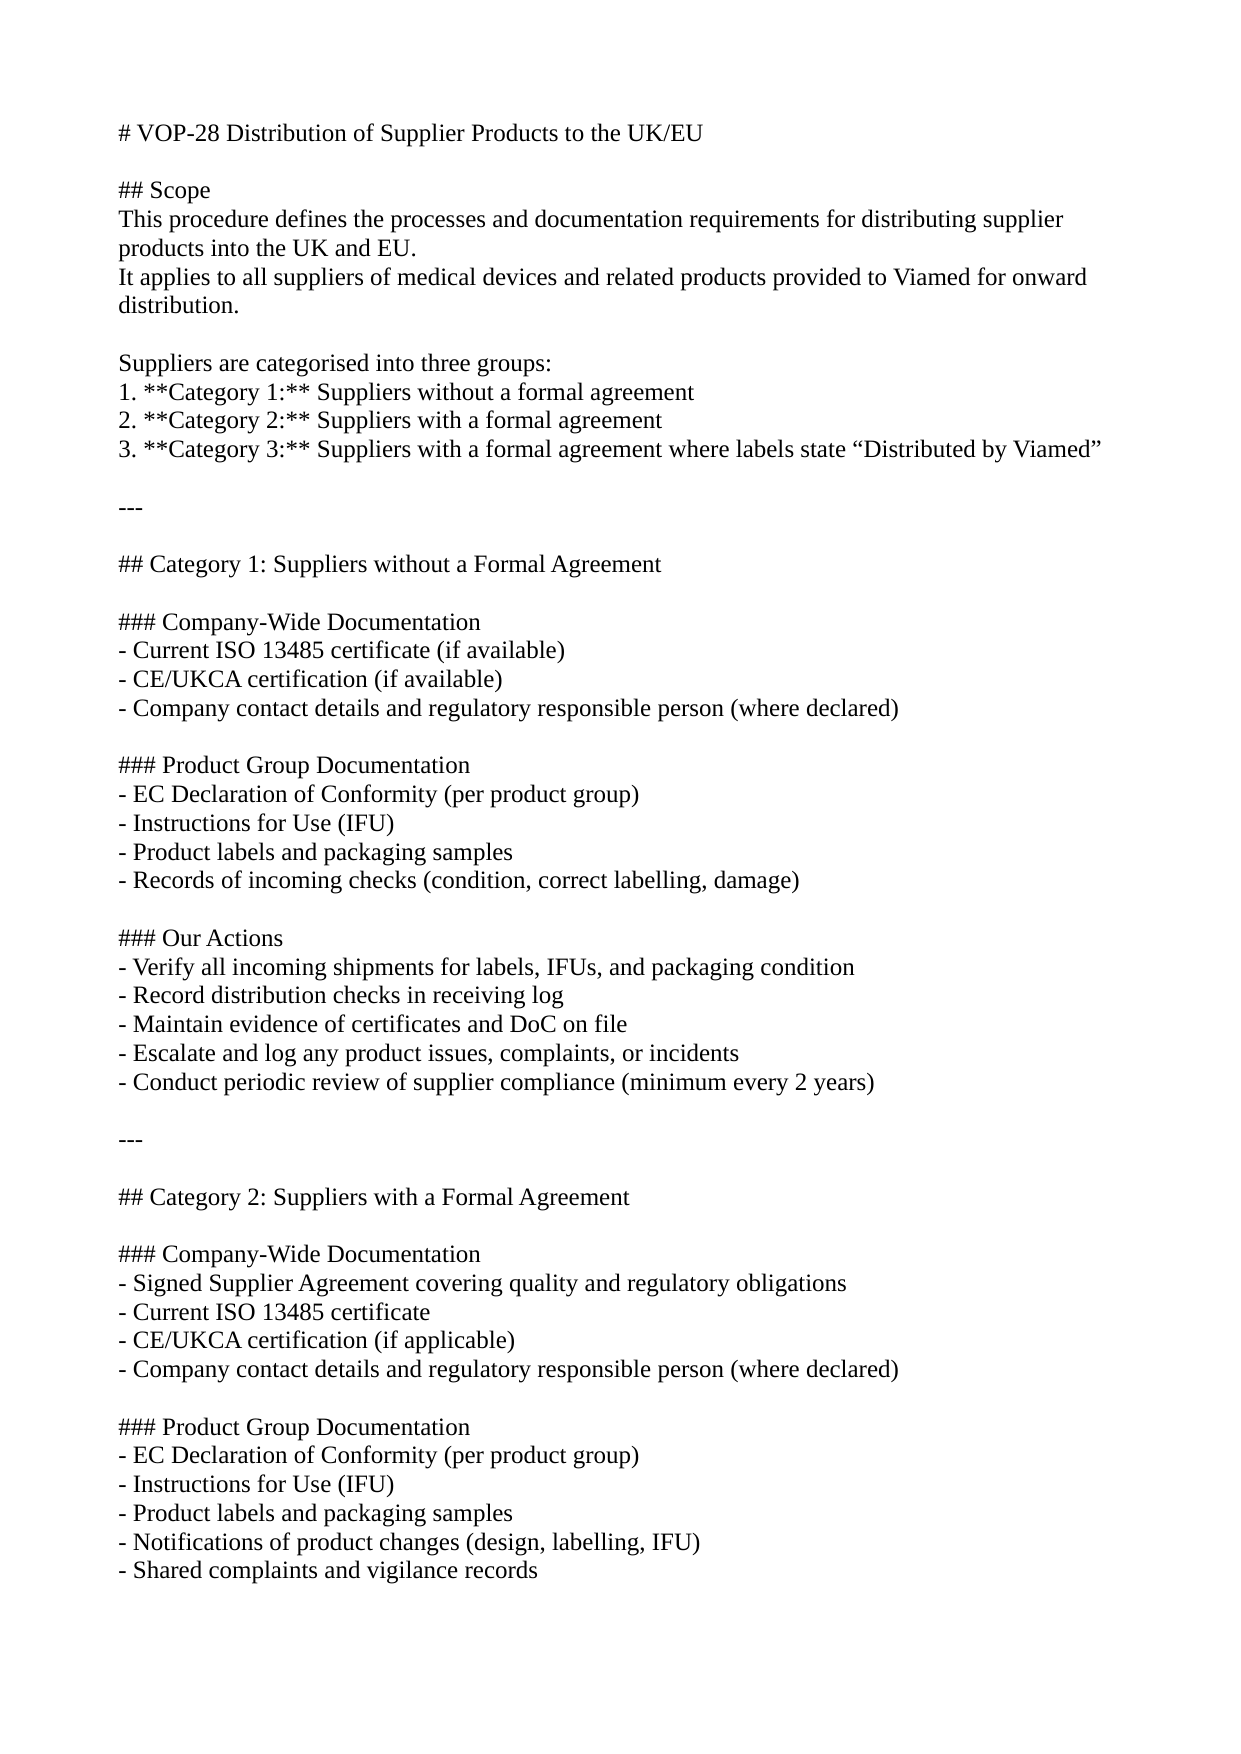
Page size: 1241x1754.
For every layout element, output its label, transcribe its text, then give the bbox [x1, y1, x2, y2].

text - Records of incoming checks (condition, correct labelling, damage) [118, 866, 1122, 894]
text - CE/UKCA certification (if applicable) [118, 1326, 1122, 1354]
text 1. **Category 1:** Suppliers without a formal agreement [118, 377, 1122, 406]
text - Product labels and packaging samples [118, 837, 1122, 866]
text - EC Declaration of Conformity (per product group) [118, 1441, 1122, 1469]
text - Conduct periodic review of supplier compliance (minimum every 2 years) [118, 1067, 1122, 1096]
text - Record distribution checks in receiving log [118, 981, 1122, 1009]
text ### Company-Wide Documentation [118, 1239, 1122, 1268]
text - Verify all incoming shipments for labels, IFUs, and packaging condition [118, 952, 1122, 981]
text - Shared complaints and vigilance records [118, 1556, 1122, 1584]
text ## Category 1: Suppliers without a Formal Agreement [118, 549, 1122, 578]
text - Company contact details and regulatory responsible person (where declared) [118, 1354, 1122, 1383]
text - Current ISO 13485 certificate (if available) [118, 636, 1122, 664]
text --- [118, 492, 1122, 521]
text This procedure defines the processes and documentation requirements for distributing supplier products into the UK and EU. [118, 204, 1122, 262]
text ### Product Group Documentation [118, 751, 1122, 779]
text Suppliers are categorised into three groups: [118, 348, 1122, 377]
text 2. **Category 2:** Suppliers with a formal agreement [118, 406, 1122, 434]
text - Notifications of product changes (design, labelling, IFU) [118, 1527, 1122, 1556]
text - EC Declaration of Conformity (per product group) [118, 779, 1122, 808]
text ### Product Group Documentation [118, 1412, 1122, 1441]
text - Maintain evidence of certificates and DoC on file [118, 1009, 1122, 1038]
text - Escalate and log any product issues, complaints, or incidents [118, 1038, 1122, 1067]
text ## Category 2: Suppliers with a Formal Agreement [118, 1182, 1122, 1211]
text ## Scope [118, 176, 1122, 204]
text ### Our Actions [118, 923, 1122, 952]
text It applies to all suppliers of medical devices and related products provided to Viamed for onward distribution. [118, 262, 1122, 319]
text - CE/UKCA certification (if available) [118, 664, 1122, 693]
text --- [118, 1124, 1122, 1153]
text 3. **Category 3:** Suppliers with a formal agreement where labels state “Distributed by Viamed” [118, 434, 1122, 463]
text - Product labels and packaging samples [118, 1498, 1122, 1527]
text ### Company-Wide Documentation [118, 607, 1122, 636]
text - Instructions for Use (IFU) [118, 1469, 1122, 1498]
text - Company contact details and regulatory responsible person (where declared) [118, 693, 1122, 722]
text - Current ISO 13485 certificate [118, 1297, 1122, 1326]
text # VOP-28 Distribution of Supplier Products to the UK/EU [118, 118, 1122, 147]
text - Signed Supplier Agreement covering quality and regulatory obligations [118, 1268, 1122, 1297]
text - Instructions for Use (IFU) [118, 808, 1122, 837]
